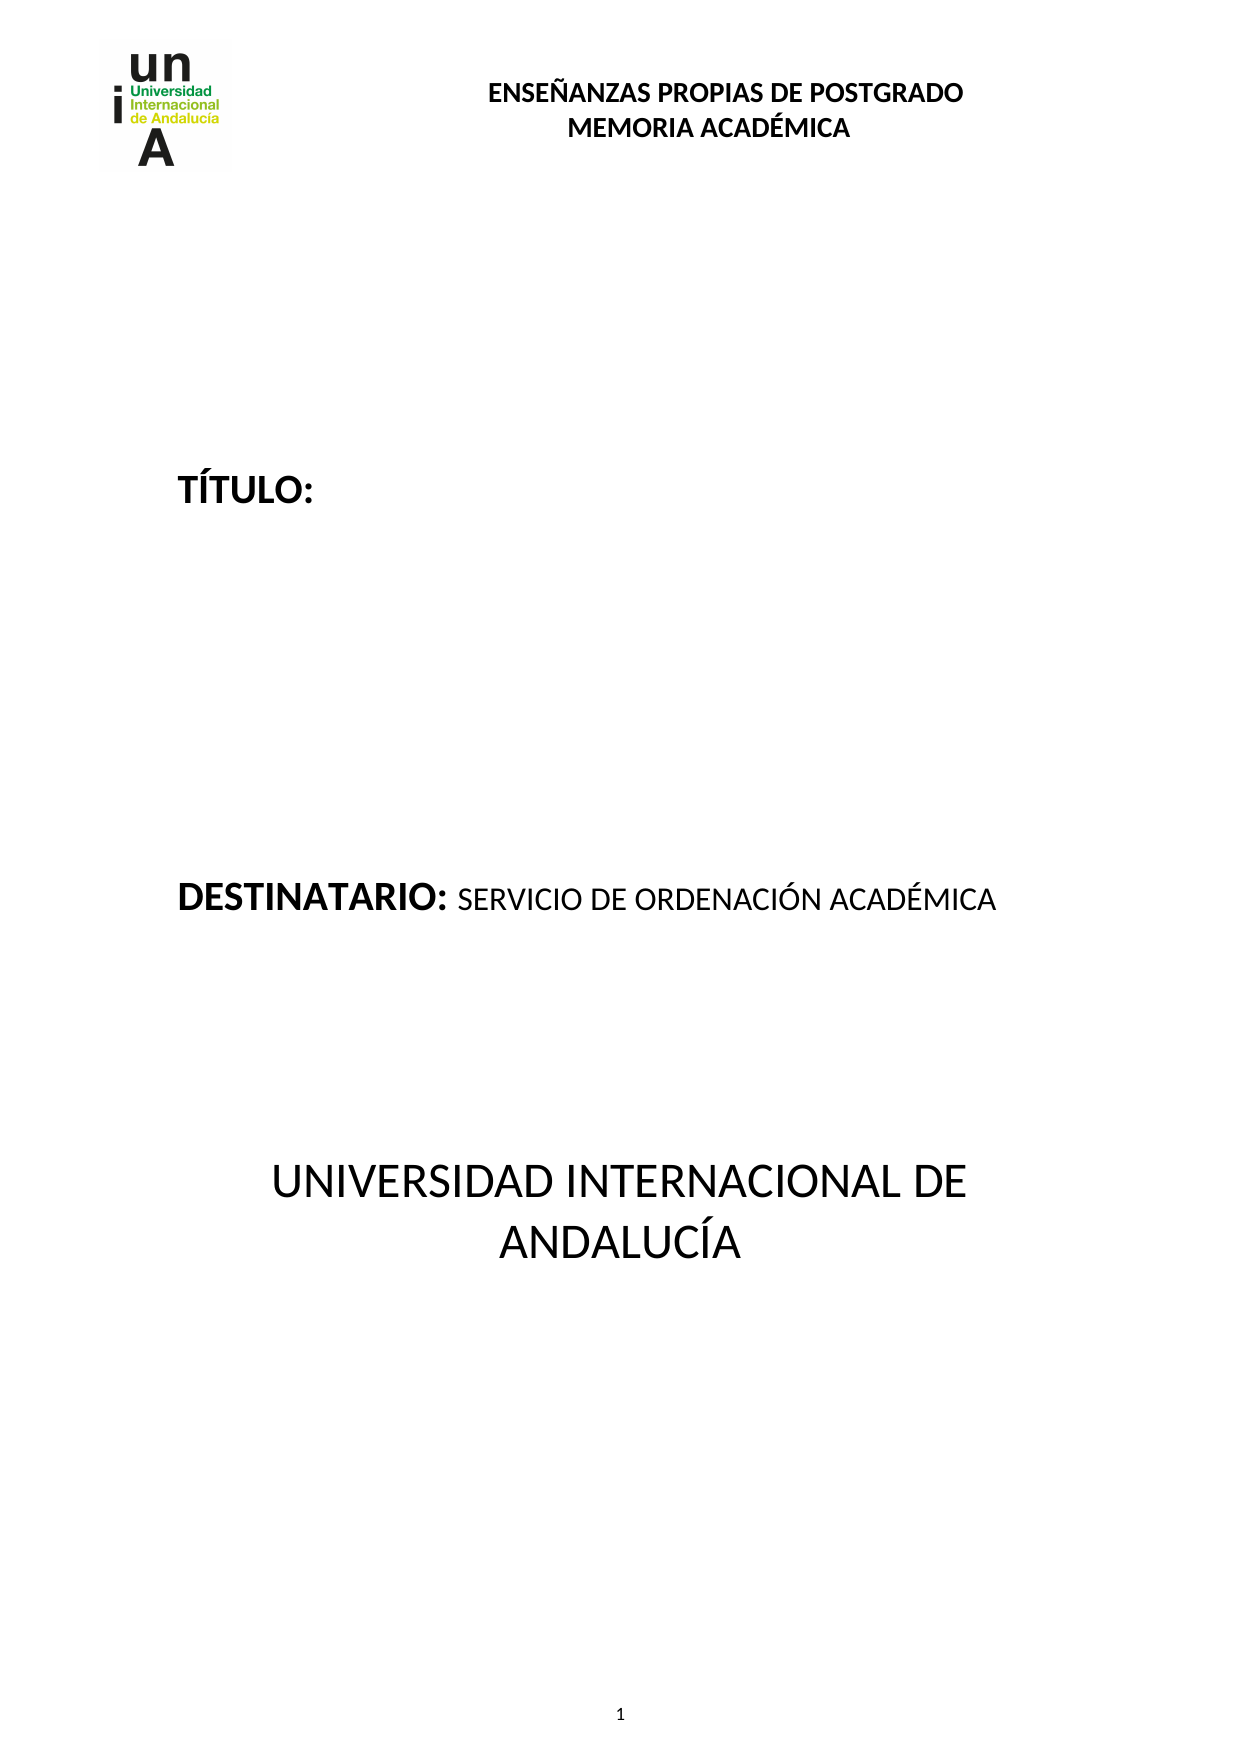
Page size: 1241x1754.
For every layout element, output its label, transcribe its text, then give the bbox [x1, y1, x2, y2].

picture [99, 39, 232, 172]
text UNIVERSIDAD INTERNACIONAL DE ANDALUCÍA [177, 1149, 1063, 1271]
text DESTINATARIO: SERVICIO DE ORDENACIÓN ACADÉMICA [177, 869, 1063, 920]
text TÍTULO: [177, 463, 1063, 514]
